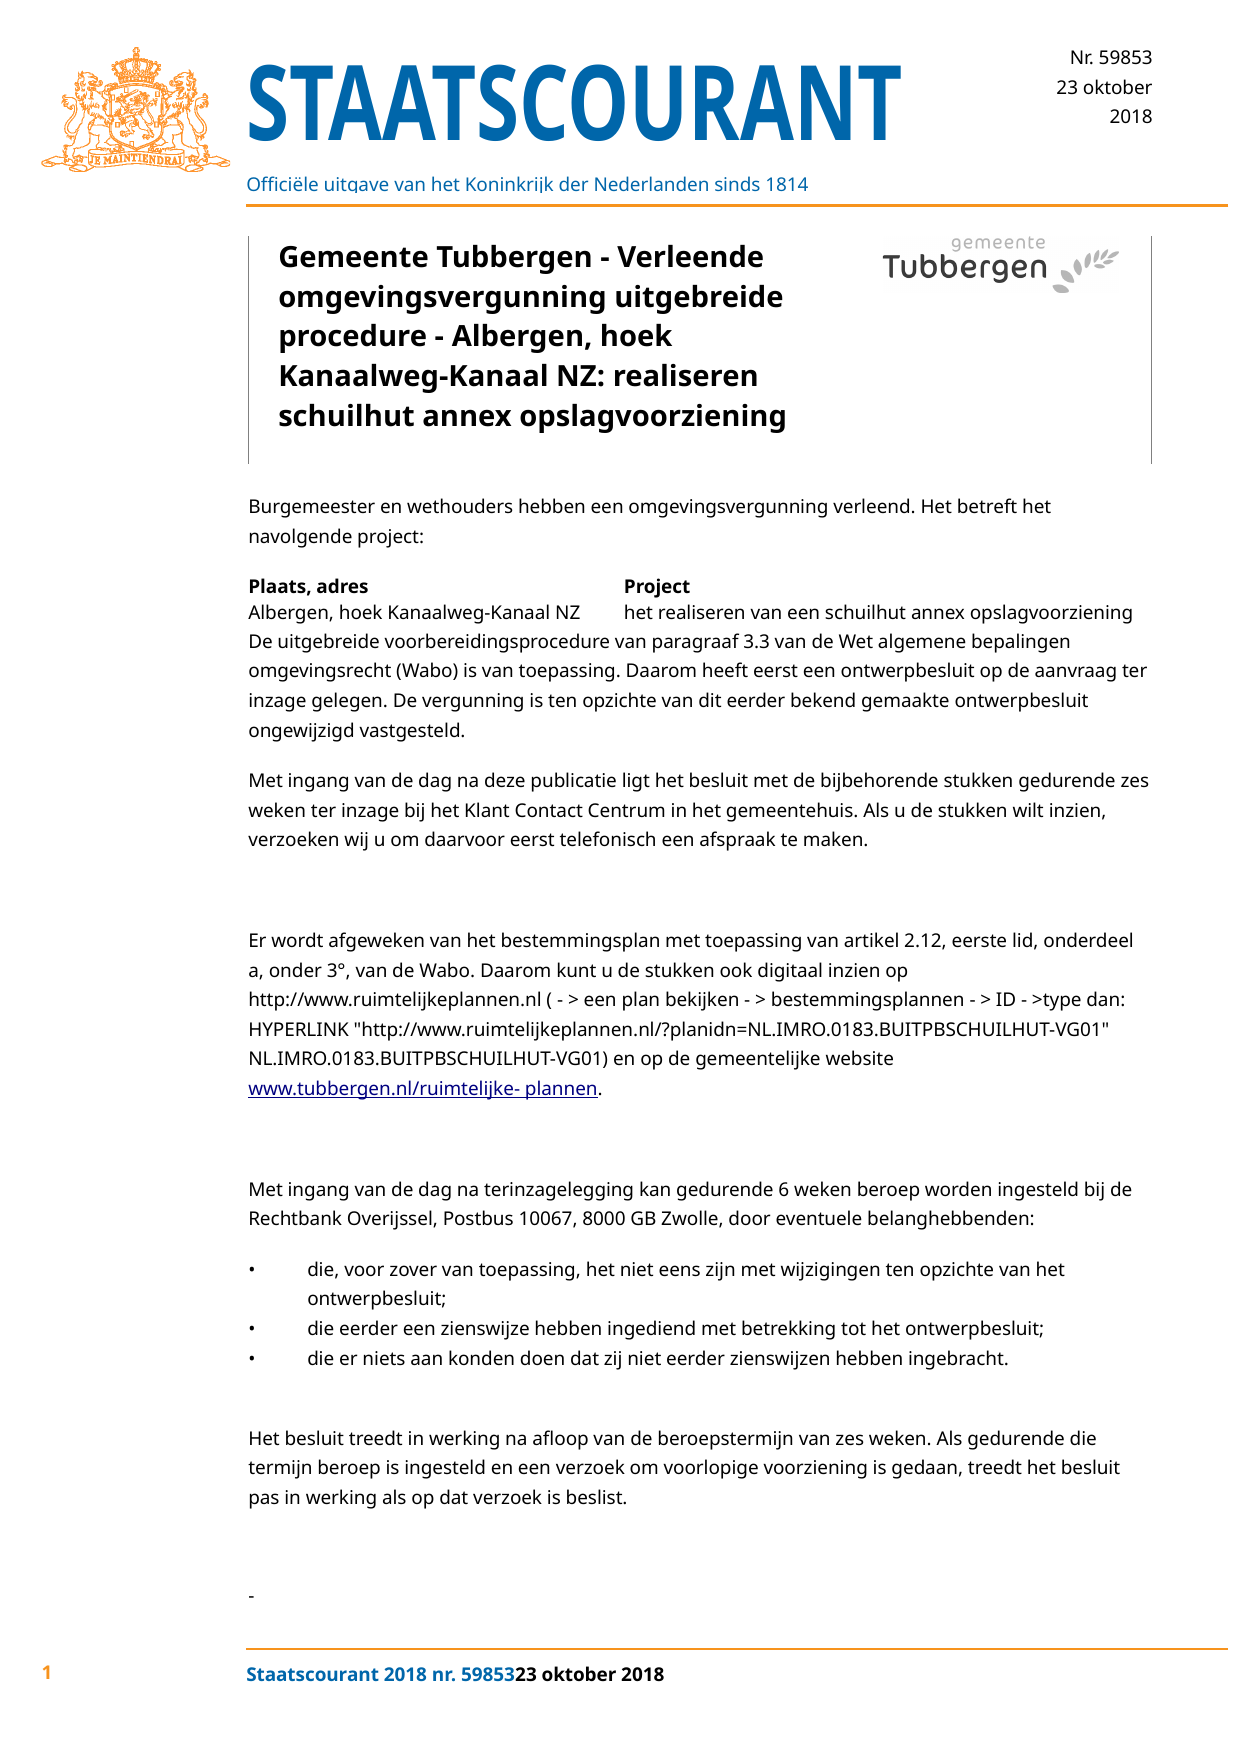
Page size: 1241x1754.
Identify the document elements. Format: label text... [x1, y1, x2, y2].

table_header Plaats, adres [248, 574, 624, 599]
table_header Project [624, 574, 1152, 599]
list die eerder een zienswijze hebben ingediend met betrekking tot het ontwerpbesluit; [248, 1315, 1152, 1341]
text Met ingang van de dag na terinzagelegging kan gedurende 6 weken beroep worden ingesteld bij de Rechtbank Overijssel, Postbus 10067, 8000 GB Zwolle, door eventuele belanghebbenden: [248, 1176, 1152, 1231]
text Er wordt afgeweken van het bestemmingsplan met toepassing van artikel 2.12, eerste lid, onderdeel a, onder 3°, van de Wabo. Daarom kunt u de stukken ook digitaal inzien op http://www.ruimtelijkeplannen.nl ( - > een plan bekijken - > bestemmingsplannen - > ID - >type dan: HYPERLINK "http://www.ruimtelijkeplannen.nl/?planidn=NL.IMRO.0183.BUITPBSCHUILHUT-VG01" NL.IMRO.0183.BUITPBSCHUILHUT-VG01) en op de gemeentelijke website www.tubbergen.nl/ruimtelijke- plannen. [248, 927, 1152, 1101]
picture [41, 47, 231, 172]
text Burgemeester en wethouders hebben een omgevingsvergunning verleend. Het betreft het navolgende project: [248, 493, 1152, 549]
text Het besluit treedt in werking na afloop van de beroepstermijn van zes weken. Als gedurende die termijn beroep is ingesteld en een verzoek om voorlopige voorziening is gedaan, treedt het besluit pas in werking als op dat verzoek is beslist. [248, 1425, 1152, 1510]
table_header Gemeente Tubbergen - Verleende omgevingsvergunning uitgebreide procedure - Albergen, hoek Kanaalweg-Kanaal NZ: realiseren schuilhut annex opslagvoorziening [249, 236, 850, 464]
list die er niets aan konden doen dat zij niet eerder zienswijzen hebben ingebracht. [248, 1345, 1152, 1371]
picture [882, 236, 1119, 293]
list die, voor zover van toepassing, het niet eens zijn met wijzigingen ten opzichte van het ontwerpbesluit; [248, 1256, 1152, 1311]
text Met ingang van de dag na deze publicatie ligt het besluit met de bijbehorende stukken gedurende zes weken ter inzage bij het Klant Contact Centrum in het gemeentehuis. Als u de stukken wilt inzien, verzoeken wij u om daarvoor eerst telefonisch een afspraak te maken. [248, 767, 1152, 852]
text - [248, 1582, 1152, 1608]
table_header [850, 236, 1151, 464]
table_cell Albergen, hoek Kanaalweg-Kanaal NZ [248, 599, 624, 625]
text De uitgebreide voorbereidingsprocedure van paragraaf 3.3 van de Wet algemene bepalingen omgevingsrecht (Wabo) is van toepassing. Daarom heeft eerst een ontwerpbesluit op de aanvraag ter inzage gelegen. De vergunning is ten opzichte van dit eerder bekend gemaakte ontwerpbesluit ongewijzigd vastgesteld. [248, 628, 1152, 743]
table_cell het realiseren van een schuilhut annex opslagvoorziening [624, 599, 1152, 625]
